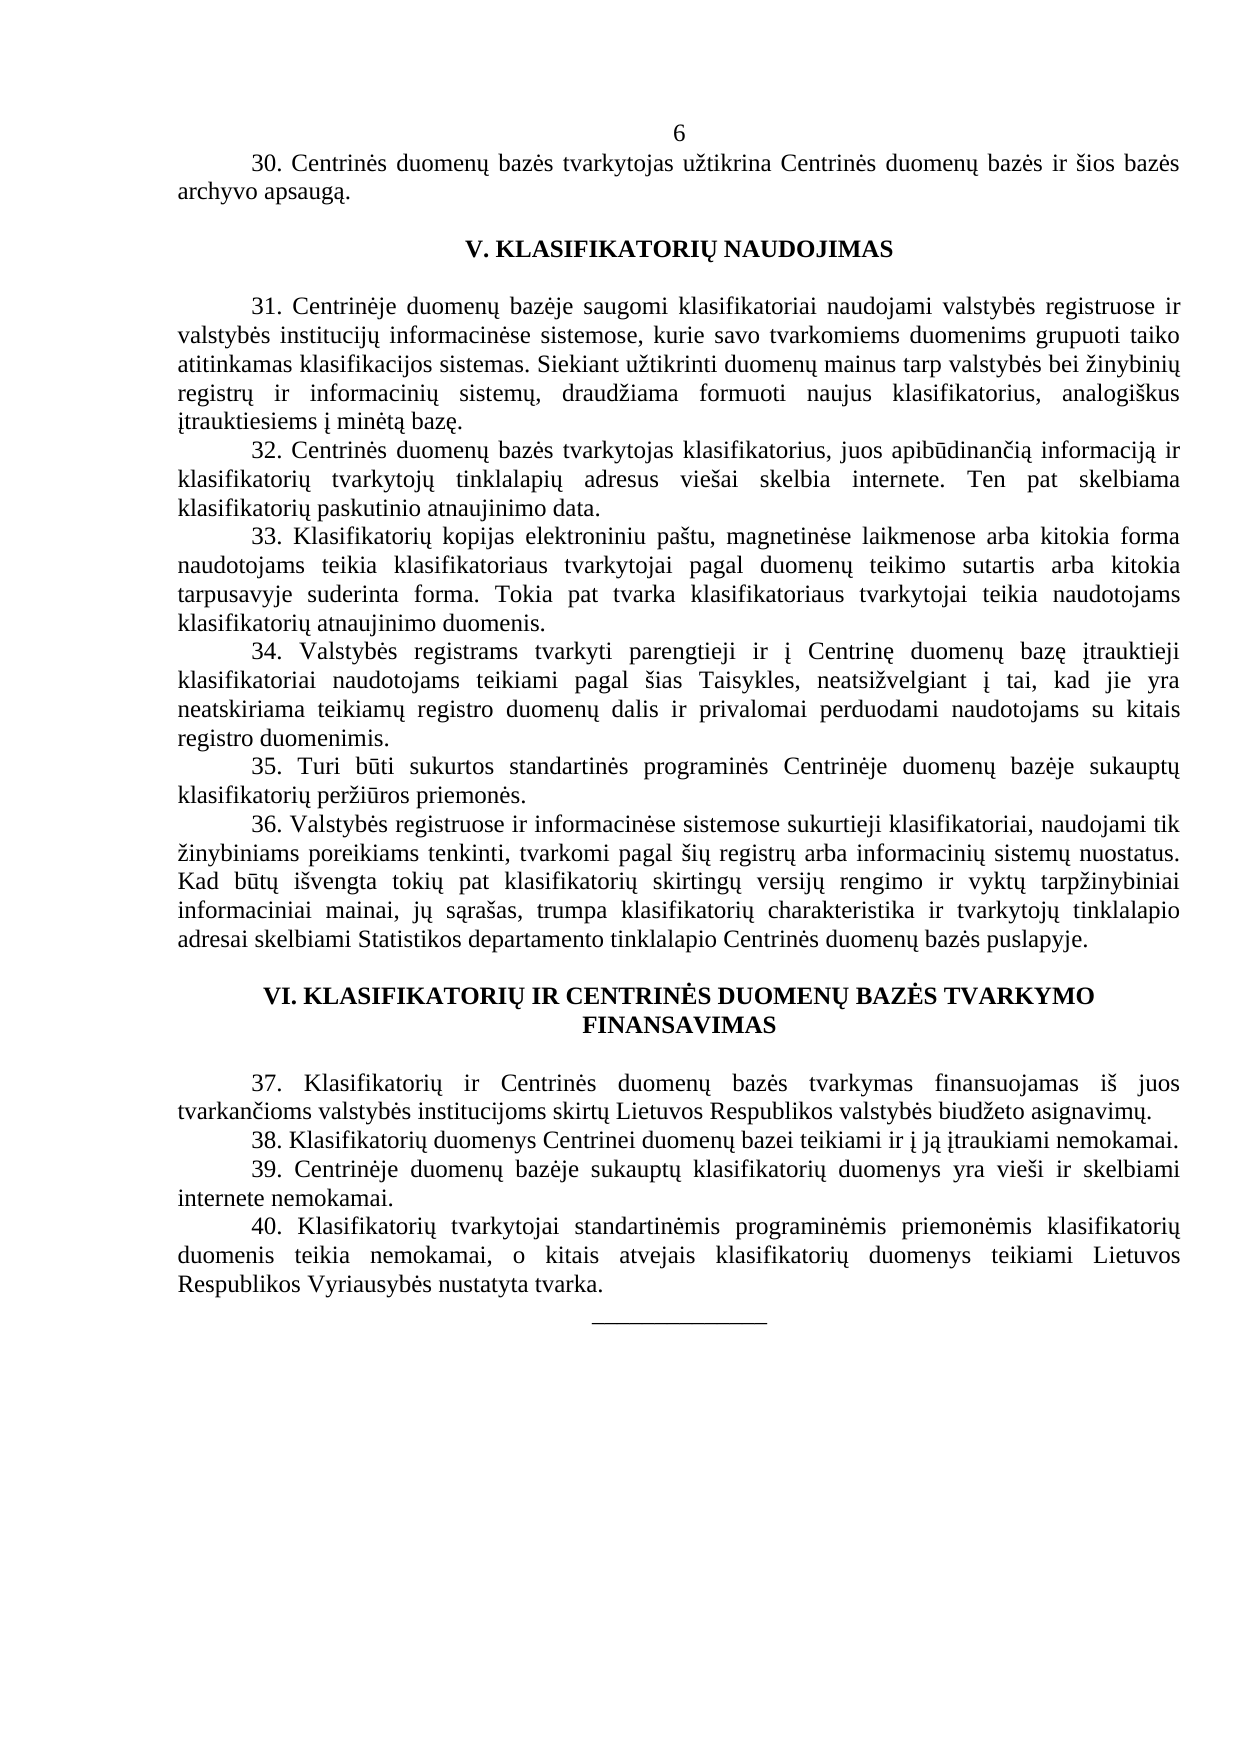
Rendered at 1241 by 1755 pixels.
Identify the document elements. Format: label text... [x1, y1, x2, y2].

text 32. Centrinės duomenų bazės tvarkytojas klasifikatorius, juos apibūdinančią informaciją ir klasifikatorių tvarkytojų tinklalapių adresus viešai skelbia internete. Ten pat skelbiama klasifikatorių paskutinio atnaujinimo data. [177, 435, 1181, 521]
text 35. Turi būti sukurtos standartinės programinės Centrinėje duomenų bazėje sukauptų klasifikatorių peržiūros priemonės. [177, 751, 1181, 809]
text 37. Klasifikatorių ir Centrinės duomenų bazės tvarkymas finansuojamas iš juos tvarkančioms valstybės institucijoms skirtų Lietuvos Respublikos valstybės biudžeto asignavimų. [177, 1068, 1181, 1125]
text 33. Klasifikatorių kopijas elektroniniu paštu, magnetinėse laikmenose arba kitokia forma naudotojams teikia klasifikatoriaus tvarkytojai pagal duomenų teikimo sutartis arba kitokia tarpusavyje suderinta forma. Tokia pat tvarka klasifikatoriaus tvarkytojai teikia naudotojams klasifikatorių atnaujinimo duomenis. [177, 521, 1181, 636]
text 30. Centrinės duomenų bazės tvarkytojas užtikrina Centrinės duomenų bazės ir šios bazės archyvo apsaugą. [177, 148, 1181, 205]
text 39. Centrinėje duomenų bazėje sukauptų klasifikatorių duomenys yra vieši ir skelbiami internete nemokamai. [177, 1154, 1181, 1211]
text ______________ [177, 1298, 1181, 1326]
text 38. Klasifikatorių duomenys Centrinei duomenų bazei teikiami ir į ją įtraukiami nemokamai. [177, 1125, 1181, 1154]
text FINANSAVIMAS [177, 1010, 1181, 1039]
text 31. Centrinėje duomenų bazėje saugomi klasifikatoriai naudojami valstybės registruose ir valstybės institucijų informacinėse sistemose, kurie savo tvarkomiems duomenims grupuoti taiko atitinkamas klasifikacijos sistemas. Siekiant užtikrinti duomenų mainus tarp valstybės bei žinybinių registrų ir informacinių sistemų, draudžiama formuoti naujus klasifikatorius, analogiškus įtrauktiesiems į minėtą bazę. [177, 291, 1181, 435]
text 36. Valstybės registruose ir informacinėse sistemose sukurtieji klasifikatoriai, naudojami tik žinybiniams poreikiams tenkinti, tvarkomi pagal šių registrų arba informacinių sistemų nuostatus. Kad būtų išvengta tokių pat klasifikatorių skirtingų versijų rengimo ir vyktų tarpžinybiniai informaciniai mainai, jų sąrašas, trumpa klasifikatorių charakteristika ir tvarkytojų tinklalapio adresai skelbiami Statistikos departamento tinklalapio Centrinės duomenų bazės puslapyje. [177, 809, 1181, 953]
text 40. Klasifikatorių tvarkytojai standartinėmis programinėmis priemonėmis klasifikatorių duomenis teikia nemokamai, o kitais atvejais klasifikatorių duomenys teikiami Lietuvos Respublikos Vyriausybės nustatyta tvarka. [177, 1211, 1181, 1298]
text VI. KLASIFIKATORIŲ IR CENTRINĖS DUOMENŲ BAZĖS TVARKYMO [177, 981, 1181, 1010]
text 34. Valstybės registrams tvarkyti parengtieji ir į Centrinę duomenų bazę įtrauktieji klasifikatoriai naudotojams teikiami pagal šias Taisykles, neatsižvelgiant į tai, kad jie yra neatskiriama teikiamų registro duomenų dalis ir privalomai perduodami naudotojams su kitais registro duomenimis. [177, 636, 1181, 751]
text V. KLASIFIKATORIŲ NAUDOJIMAS [177, 234, 1181, 263]
